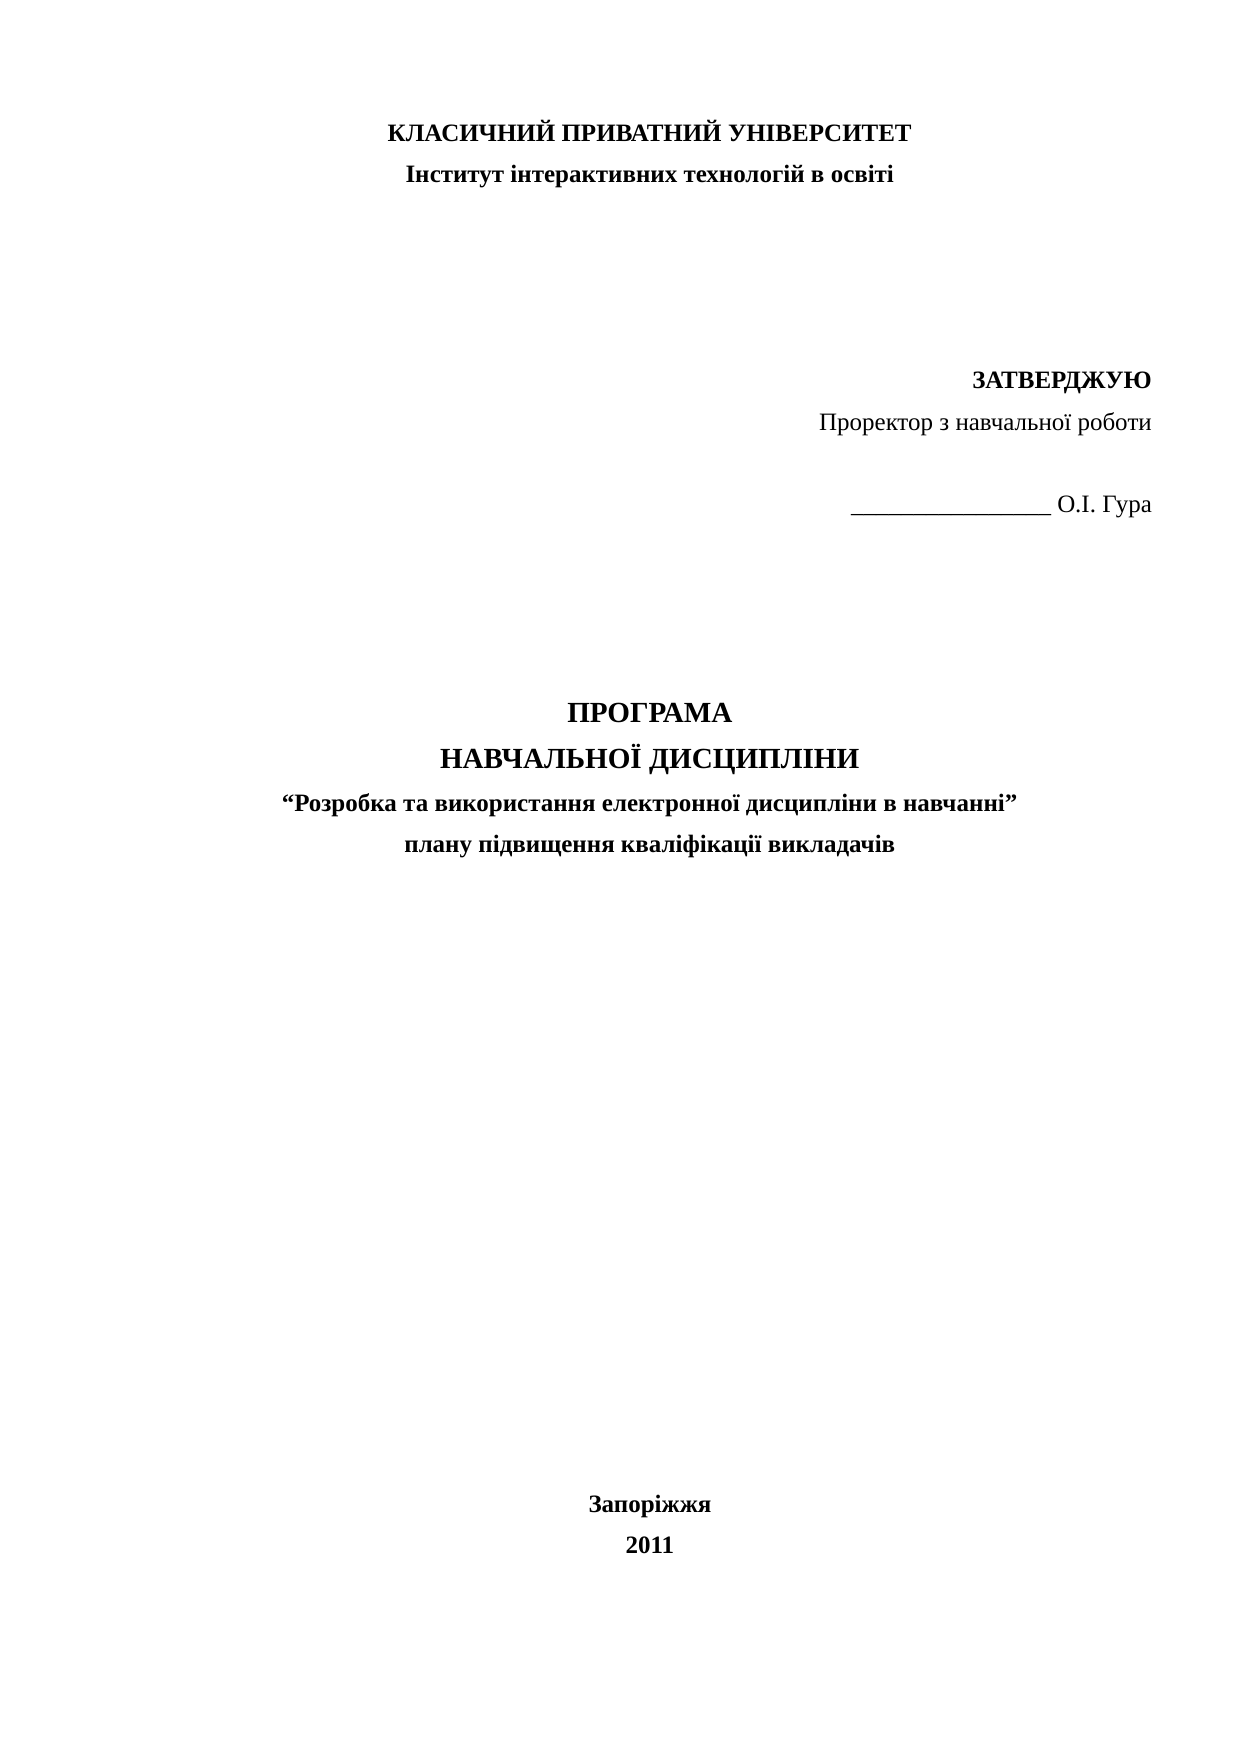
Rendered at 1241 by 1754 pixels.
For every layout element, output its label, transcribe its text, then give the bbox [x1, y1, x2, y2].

text КЛАСИЧНИЙ ПРИВАТНИЙ УНІВЕРСИТЕТ [148, 118, 1152, 147]
text 2011 [148, 1530, 1152, 1559]
text ПРОГРАМА [148, 696, 1152, 729]
text ________________ О.І. Гура [148, 489, 1152, 518]
text “Розробка та використання електронної дисципліни в навчанні” [148, 788, 1152, 816]
text Інститут інтерактивних технологій в освіті [148, 159, 1152, 188]
text плану підвищення кваліфікації викладачів [148, 829, 1152, 858]
text Проректор з навчальної роботи [716, 407, 1152, 436]
text Запоріжжя [148, 1489, 1152, 1518]
text НАВЧАЛЬНОЇ ДИСЦИПЛІНИ [148, 742, 1152, 775]
text ЗАТВЕРДЖУЮ [148, 366, 1152, 394]
